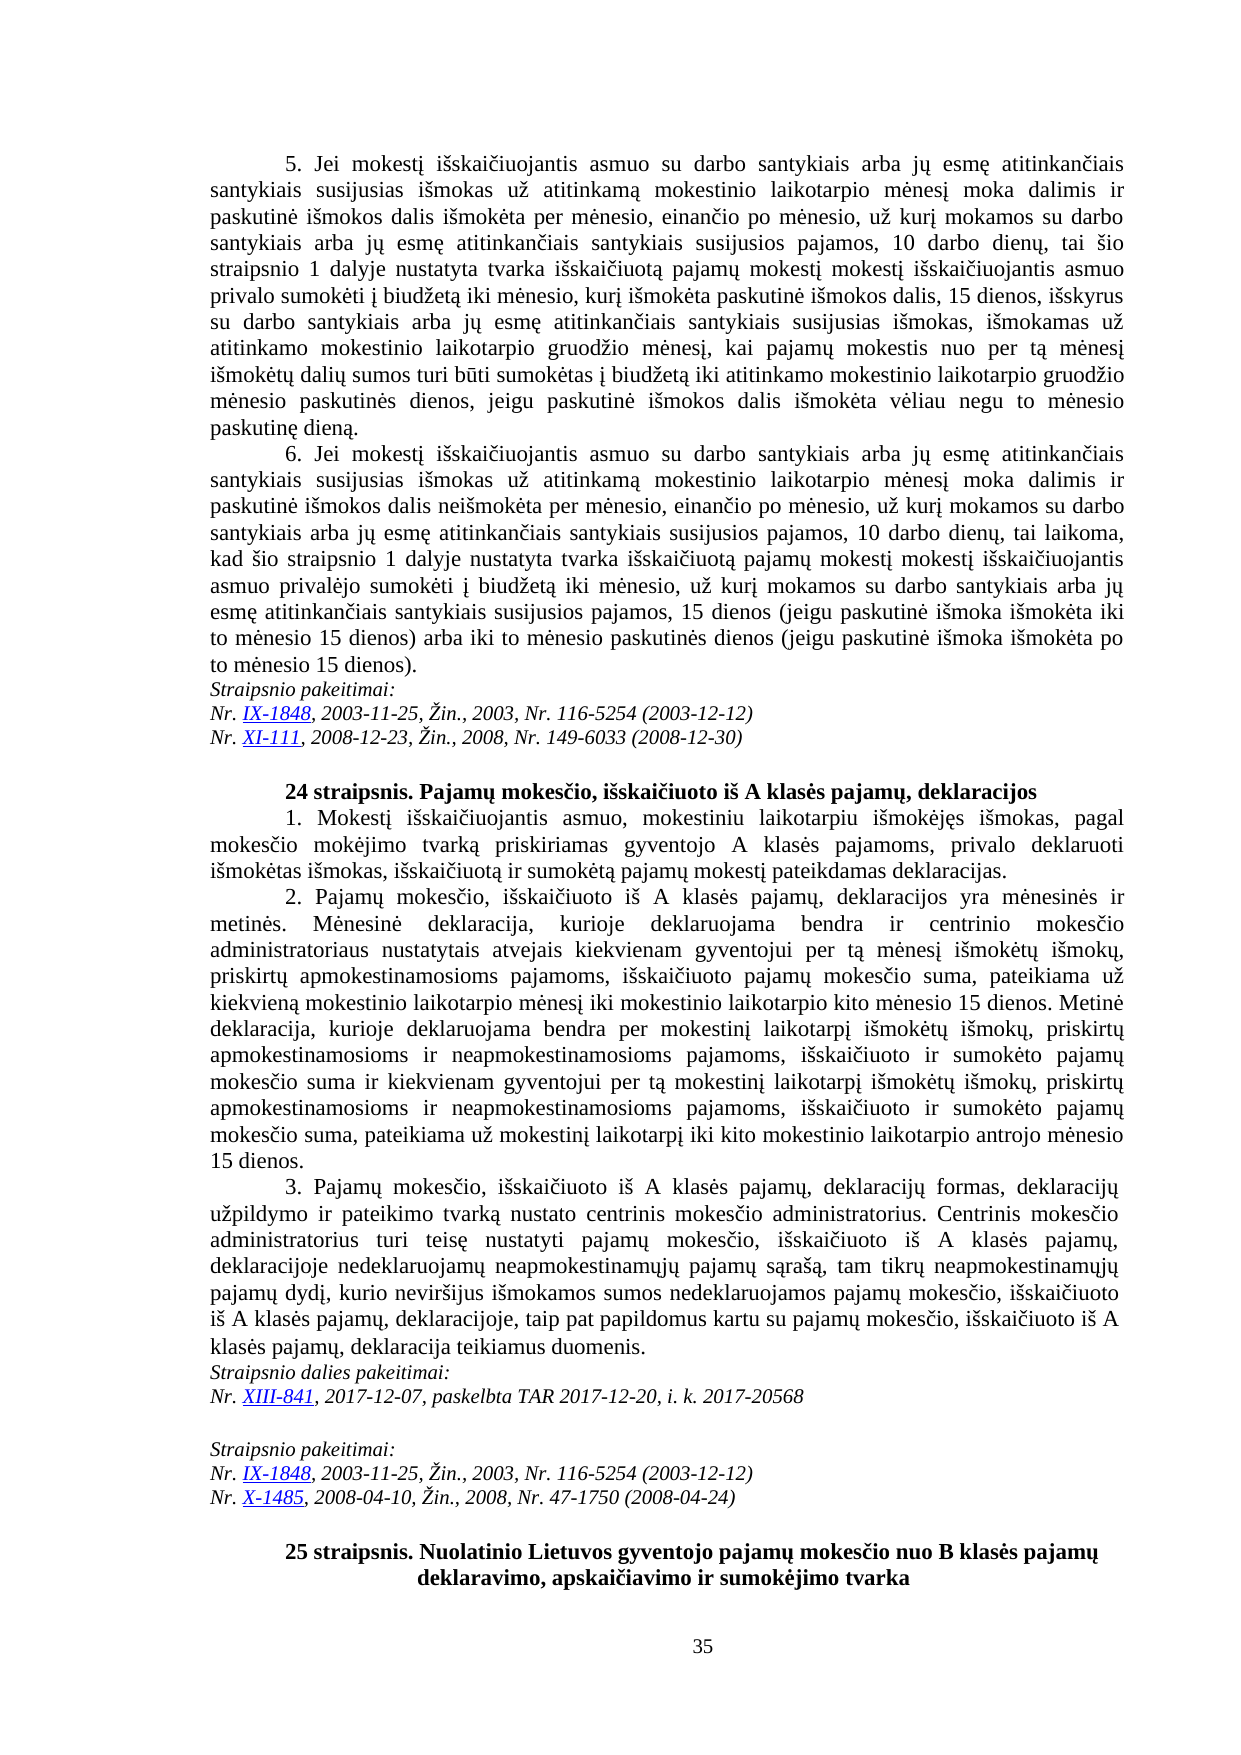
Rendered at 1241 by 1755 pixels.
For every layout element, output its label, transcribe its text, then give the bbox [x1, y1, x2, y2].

text 24 straipsnis. Pajamų mokesčio, išskaičiuoto iš A klasės pajamų, deklaracijos [210, 778, 1126, 804]
text 25 straipsnis. Nuolatinio Lietuvos gyventojo pajamų mokesčio nuo B klasės pajamų [285, 1538, 1126, 1564]
text 2. Pajamų mokesčio, išskaičiuoto iš A klasės pajamų, deklaracijos yra mėnesinės ir metinės. Mėnesinė deklaracija, kurioje deklaruojama bendra ir centrinio mokesčio administratoriaus nustatytais atvejais kiekvienam gyventojui per tą mėnesį išmokėtų išmokų, priskirtų apmokestinamosioms pajamoms, išskaičiuoto pajamų mokesčio suma, pateikiama už kiekvieną mokestinio laikotarpio mėnesį iki mokestinio laikotarpio kito mėnesio 15 dienos. Metinė deklaracija, kurioje deklaruojama bendra per mokestinį laikotarpį išmokėtų išmokų, priskirtų apmokestinamosioms ir neapmokestinamosioms pajamoms, išskaičiuoto ir sumokėto pajamų mokesčio suma ir kiekvienam gyventojui per tą mokestinį laikotarpį išmokėtų išmokų, priskirtų apmokestinamosioms ir neapmokestinamosioms pajamoms, išskaičiuoto ir sumokėto pajamų mokesčio suma, pateikiama už mokestinį laikotarpį iki kito mokestinio laikotarpio antrojo mėnesio 15 dienos. [210, 883, 1126, 1173]
text Nr. IX-1848, 2003-11-25, Žin., 2003, Nr. 116-5254 (2003-12-12) [210, 701, 1126, 725]
text Straipsnio pakeitimai: [210, 1437, 1126, 1461]
text Nr. IX-1848, 2003-11-25, Žin., 2003, Nr. 116-5254 (2003-12-12) [210, 1461, 1126, 1485]
text 6. Jei mokestį išskaičiuojantis asmuo su darbo santykiais arba jų esmę atitinkančiais santykiais susijusias išmokas už atitinkamą mokestinio laikotarpio mėnesį moka dalimis ir paskutinė išmokos dalis neišmokėta per mėnesio, einančio po mėnesio, už kurį mokamos su darbo santykiais arba jų esmę atitinkančiais santykiais susijusios pajamos, 10 darbo dienų, tai laikoma, kad šio straipsnio 1 dalyje nustatyta tvarka išskaičiuotą pajamų mokestį mokestį išskaičiuojantis asmuo privalėjo sumokėti į biudžetą iki mėnesio, už kurį mokamos su darbo santykiais arba jų esmę atitinkančiais santykiais susijusios pajamos, 15 dienos (jeigu paskutinė išmoka išmokėta iki to mėnesio 15 dienos) arba iki to mėnesio paskutinės dienos (jeigu paskutinė išmoka išmokėta po to mėnesio 15 dienos). [210, 440, 1126, 677]
text Straipsnio dalies pakeitimai: [210, 1360, 1120, 1384]
text Nr. XI-111, 2008-12-23, Žin., 2008, Nr. 149-6033 (2008-12-30) [210, 725, 1126, 749]
text Straipsnio pakeitimai: [210, 677, 1126, 701]
text deklaravimo, apskaičiavimo ir sumokėjimo tvarka [417, 1564, 1126, 1591]
text Nr. XIII-841, 2017-12-07, paskelbta TAR 2017-12-20, i. k. 2017-20568 [210, 1384, 1120, 1408]
text Nr. X-1485, 2008-04-10, Žin., 2008, Nr. 47-1750 (2008-04-24) [210, 1485, 1126, 1509]
text 1. Mokestį išskaičiuojantis asmuo, mokestiniu laikotarpiu išmokėjęs išmokas, pagal mokesčio mokėjimo tvarką priskiriamas gyventojo A klasės pajamoms, privalo deklaruoti išmokėtas išmokas, išskaičiuotą ir sumokėtą pajamų mokestį pateikdamas deklaracijas. [210, 804, 1126, 883]
text 3. Pajamų mokesčio, išskaičiuoto iš A klasės pajamų, deklaracijų formas, deklaracijų užpildymo ir pateikimo tvarką nustato centrinis mokesčio administratorius. Centrinis mokesčio administratorius turi teisę nustatyti pajamų mokesčio, išskaičiuoto iš A klasės pajamų, deklaracijoje nedeklaruojamų neapmokestinamųjų pajamų sąrašą, tam tikrų neapmokestinamųjų pajamų dydį, kurio neviršijus išmokamos sumos nedeklaruojamos pajamų mokesčio, išskaičiuoto iš A klasės pajamų, deklaracijoje, taip pat papildomus kartu su pajamų mokesčio, išskaičiuoto iš A klasės pajamų, deklaracija teikiamus duomenis. [210, 1173, 1120, 1360]
text 5. Jei mokestį išskaičiuojantis asmuo su darbo santykiais arba jų esmę atitinkančiais santykiais susijusias išmokas už atitinkamą mokestinio laikotarpio mėnesį moka dalimis ir paskutinė išmokos dalis išmokėta per mėnesio, einančio po mėnesio, už kurį mokamos su darbo santykiais arba jų esmę atitinkančiais santykiais susijusios pajamos, 10 darbo dienų, tai šio straipsnio 1 dalyje nustatyta tvarka išskaičiuotą pajamų mokestį mokestį išskaičiuojantis asmuo privalo sumokėti į biudžetą iki mėnesio, kurį išmokėta paskutinė išmokos dalis, 15 dienos, išskyrus su darbo santykiais arba jų esmę atitinkančiais santykiais susijusias išmokas, išmokamas už atitinkamo mokestinio laikotarpio gruodžio mėnesį, kai pajamų mokestis nuo per tą mėnesį išmokėtų dalių sumos turi būti sumokėtas į biudžetą iki atitinkamo mokestinio laikotarpio gruodžio mėnesio paskutinės dienos, jeigu paskutinė išmokos dalis išmokėta vėliau negu to mėnesio paskutinę dieną. [210, 150, 1126, 440]
